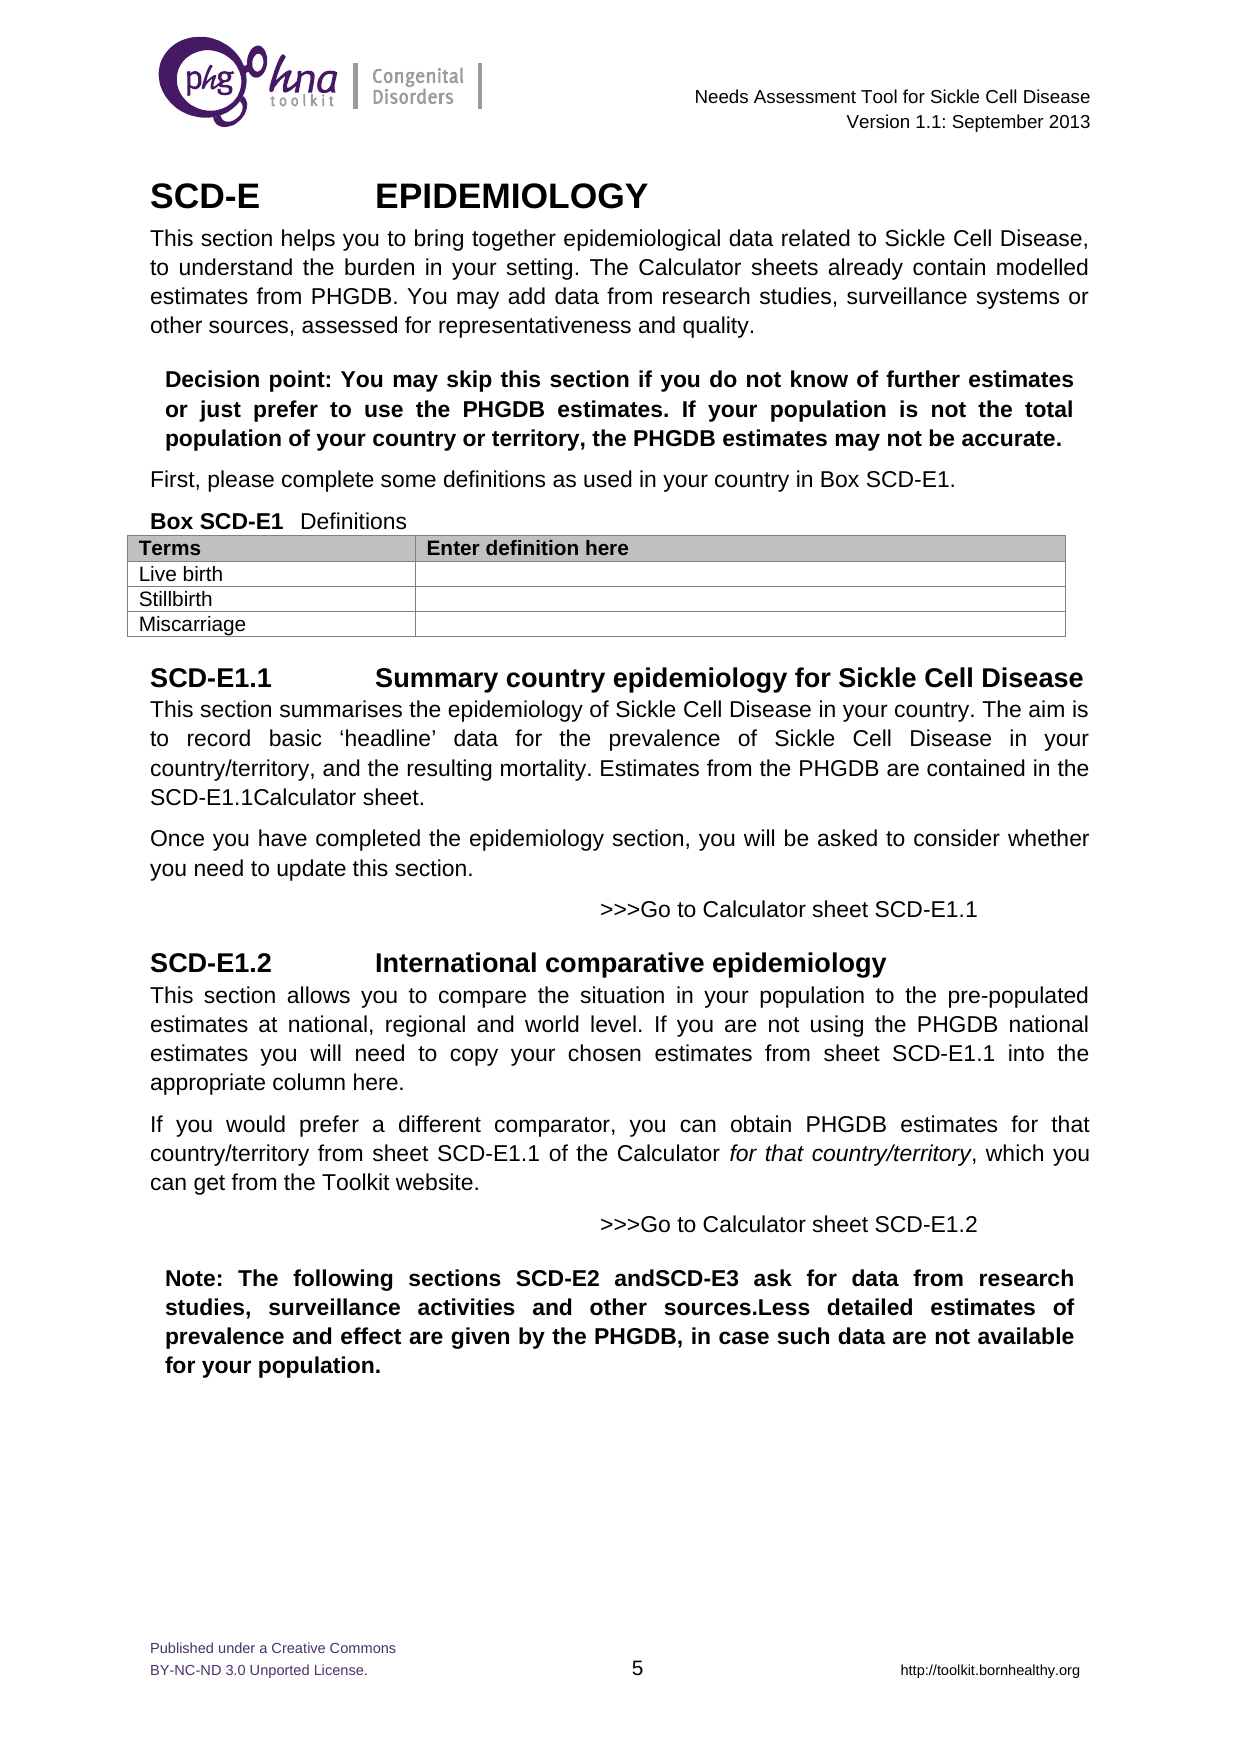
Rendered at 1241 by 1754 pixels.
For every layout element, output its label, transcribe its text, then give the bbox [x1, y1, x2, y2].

table_header Enter definition here [416, 536, 1065, 561]
subtitle SCD-E1.1 Summary country epidemiology for Sickle Cell Disease [150, 662, 1090, 693]
subtitle SCD-E1.2 International comparative epidemiology [150, 947, 1090, 979]
table_cell Stillbirth [128, 587, 415, 611]
table_cell [416, 612, 1065, 636]
text If you would prefer a different comparator, you can obtain PHGDB estimates for that country/territory from sheet SCD-E1.1 of the Calculator for that country/territory, which you can get from the Toolkit website. [150, 1108, 1090, 1195]
text Once you have completed the epidemiology section, you will be asked to consider whether you need to update this section. [150, 822, 1090, 881]
text Decision point: You may skip this section if you do not know of further estimates or just prefer to use the PHGDB estimates. If your population is not the total population of your country or territory, the PHGDB estimates may not be accurate. [165, 364, 1075, 451]
text Box SCD-E1 Definitions [150, 505, 1090, 534]
text >>>Go to Calculator sheet SCD-E1.1 [525, 893, 1090, 922]
table_cell [416, 587, 1065, 611]
table_cell Miscarriage [128, 612, 415, 636]
text First, please complete some definitions as used in your country in Box SCD-E1. [150, 464, 1090, 493]
text >>>Go to Calculator sheet SCD-E1.2 [525, 1208, 1090, 1237]
table_cell Live birth [128, 562, 415, 586]
text This section allows you to compare the situation in your population to the pre-populated estimates at national, regional and world level. If you are not using the PHGDB national estimates you will need to copy your chosen estimates from sheet SCD-E1.1 into the appropriate column here. [150, 979, 1090, 1095]
table_header Terms [128, 536, 415, 561]
text This section summarises the epidemiology of Sickle Cell Disease in your country. The aim is to record basic ‘headline’ data for the prevalence of Sickle Cell Disease in your country/territory, and the resulting mortality. Estimates from the PHGDB are contained in the SCD-E1.1Calculator sheet. [150, 693, 1090, 810]
text This section helps you to bring together epidemiological data related to Sickle Cell Disease, to understand the burden in your setting. The Calculator sheets already contain modelled estimates from PHGDB. You may add data from research studies, surveillance systems or other sources, assessed for representativeness and quality. [150, 222, 1090, 339]
table_cell [416, 562, 1065, 586]
subtitle SCD-E Epidemiology [150, 175, 1090, 216]
text Note: The following sections SCD-E2 andSCD-E3 ask for data from research studies, surveillance activities and other sources.Less detailed estimates of prevalence and effect are given by the PHGDB, in case such data are not available for your population. [165, 1262, 1075, 1379]
